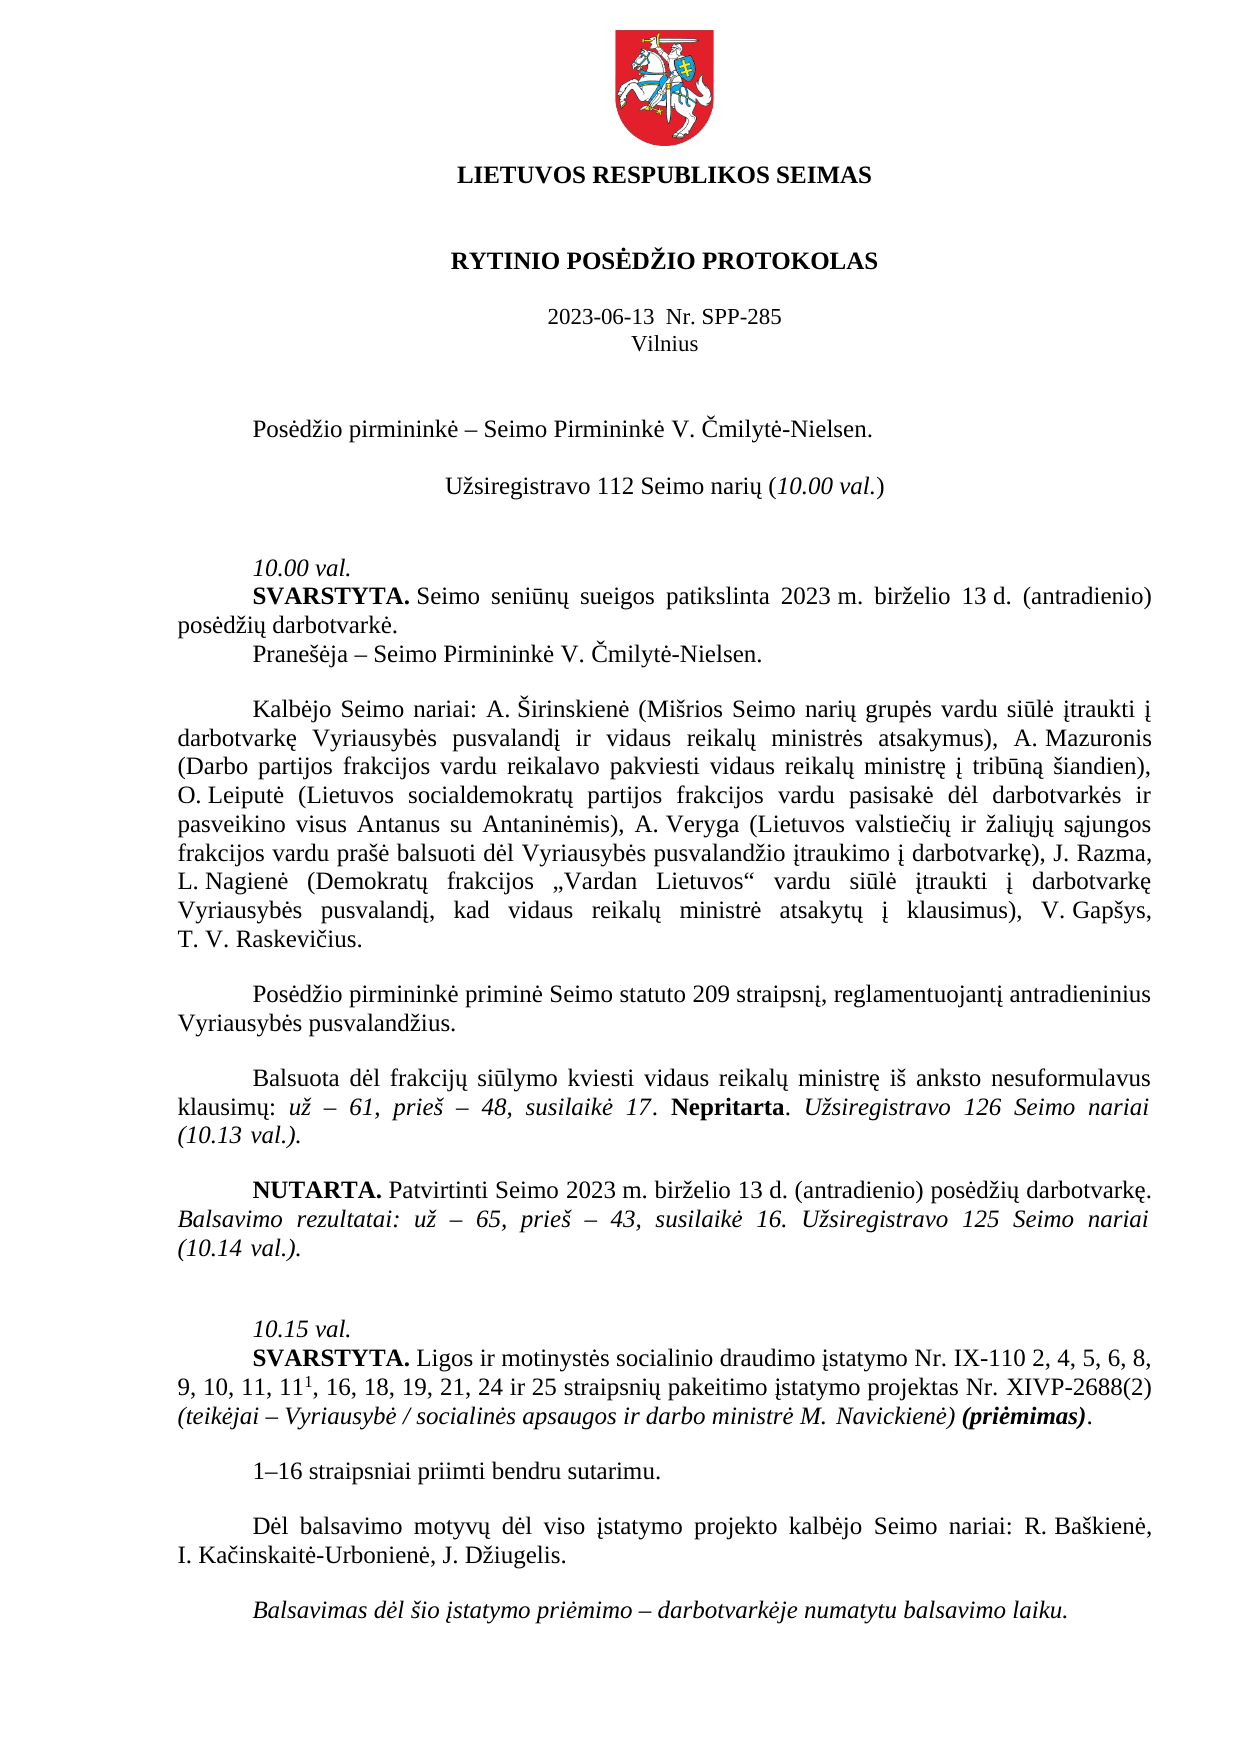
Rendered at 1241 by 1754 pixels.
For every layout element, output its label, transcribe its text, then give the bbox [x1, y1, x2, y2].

text Pranešėja – Seimo Pirmininkė V. Čmilytė-Nielsen. [177, 639, 1152, 668]
text Posėdžio pirmininkė – Seimo Pirmininkė V. Čmilytė-Nielsen. [177, 414, 1152, 442]
text 2023-06-13 Nr. SPP-285 [177, 303, 1152, 330]
text SVARSTYTA. Seimo seniūnų sueigos patikslinta 2023 m. birželio 13 d. (antradienio) posėdžių darbotvarkė. [177, 581, 1152, 639]
text Užsiregistravo 112 Seimo narių (10.00 val.) [177, 471, 1152, 500]
text Posėdžio pirmininkė priminė Seimo statuto 209 straipsnį, reglamentuojantį antradieninius Vyriausybės pusvalandžius. [177, 979, 1152, 1037]
text SVARSTYTA. Ligos ir motinystės socialinio draudimo įstatymo Nr. IX-110 2, 4, 5, 6, 8, 9, 10, 11, 111, 16, 18, 19, 21, 24 ir 25 straipsnių pakeitimo įstatymo projektas Nr. XIVP-2688(2) (teikėjai – Vyriausybė / socialinės apsaugos ir darbo ministrė M. Navickienė) (priėmimas). [177, 1343, 1152, 1429]
text 1–16 straipsniai priimti bendru sutarimu. [177, 1456, 1152, 1484]
text Kalbėjo Seimo nariai: A. Širinskienė (Mišrios Seimo narių grupės vardu siūlė įtraukti į darbotvarkę Vyriausybės pusvalandį ir vidaus reikalų ministrės atsakymus), A. Mazuronis (Darbo partijos frakcijos vardu reikalavo pakviesti vidaus reikalų ministrę į tribūną šiandien), O. Leiputė (Lietuvos socialdemokratų partijos frakcijos vardu pasisakė dėl darbotvarkės ir pasveikino visus Antanus su Antaninėmis), A. Veryga (Lietuvos valstiečių ir žaliųjų sąjungos frakcijos vardu prašė balsuoti dėl Vyriausybės pusvalandžio įtraukimo į darbotvarkę), J. Razma, L. Nagienė (Demokratų frakcijos „Vardan Lietuvos“ vardu siūlė įtraukti į darbotvarkę Vyriausybės pusvalandį, kad vidaus reikalų ministrė atsakytų į klausimus), V. Gapšys, T. V. Raskevičius. [177, 694, 1152, 953]
text Balsuota dėl frakcijų siūlymo kviesti vidaus reikalų ministrę iš anksto nesuformulavus klausimų: už – 61, prieš – 48, susilaikė 17. Nepritarta. Užsiregistravo 126 Seimo nariai (10.13 val.). [177, 1063, 1152, 1149]
text Balsavimas dėl šio įstatymo priėmimo – darbotvarkėje numatytu balsavimo laiku. [177, 1595, 1152, 1623]
text 10.00 val. [177, 553, 1152, 581]
text RYTINIO POSĖDŽIO PROTOKOLAS [177, 246, 1152, 275]
text NUTARTA. Patvirtinti Seimo 2023 m. birželio 13 d. (antradienio) posėdžių darbotvarkę. Balsavimo rezultatai: už – 65, prieš – 43, susilaikė 16. Užsiregistravo 125 Seimo nariai (10.14 val.). [177, 1176, 1152, 1262]
text 10.15 val. [177, 1314, 1152, 1343]
text Lietuvos Respublikos Seimas [177, 160, 1152, 188]
text Vilnius [177, 330, 1152, 356]
text Dėl balsavimo motyvų dėl viso įstatymo projekto kalbėjo Seimo nariai: R. Baškienė, I. Kačinskaitė-Urbonienė, J. Džiugelis. [177, 1511, 1152, 1568]
